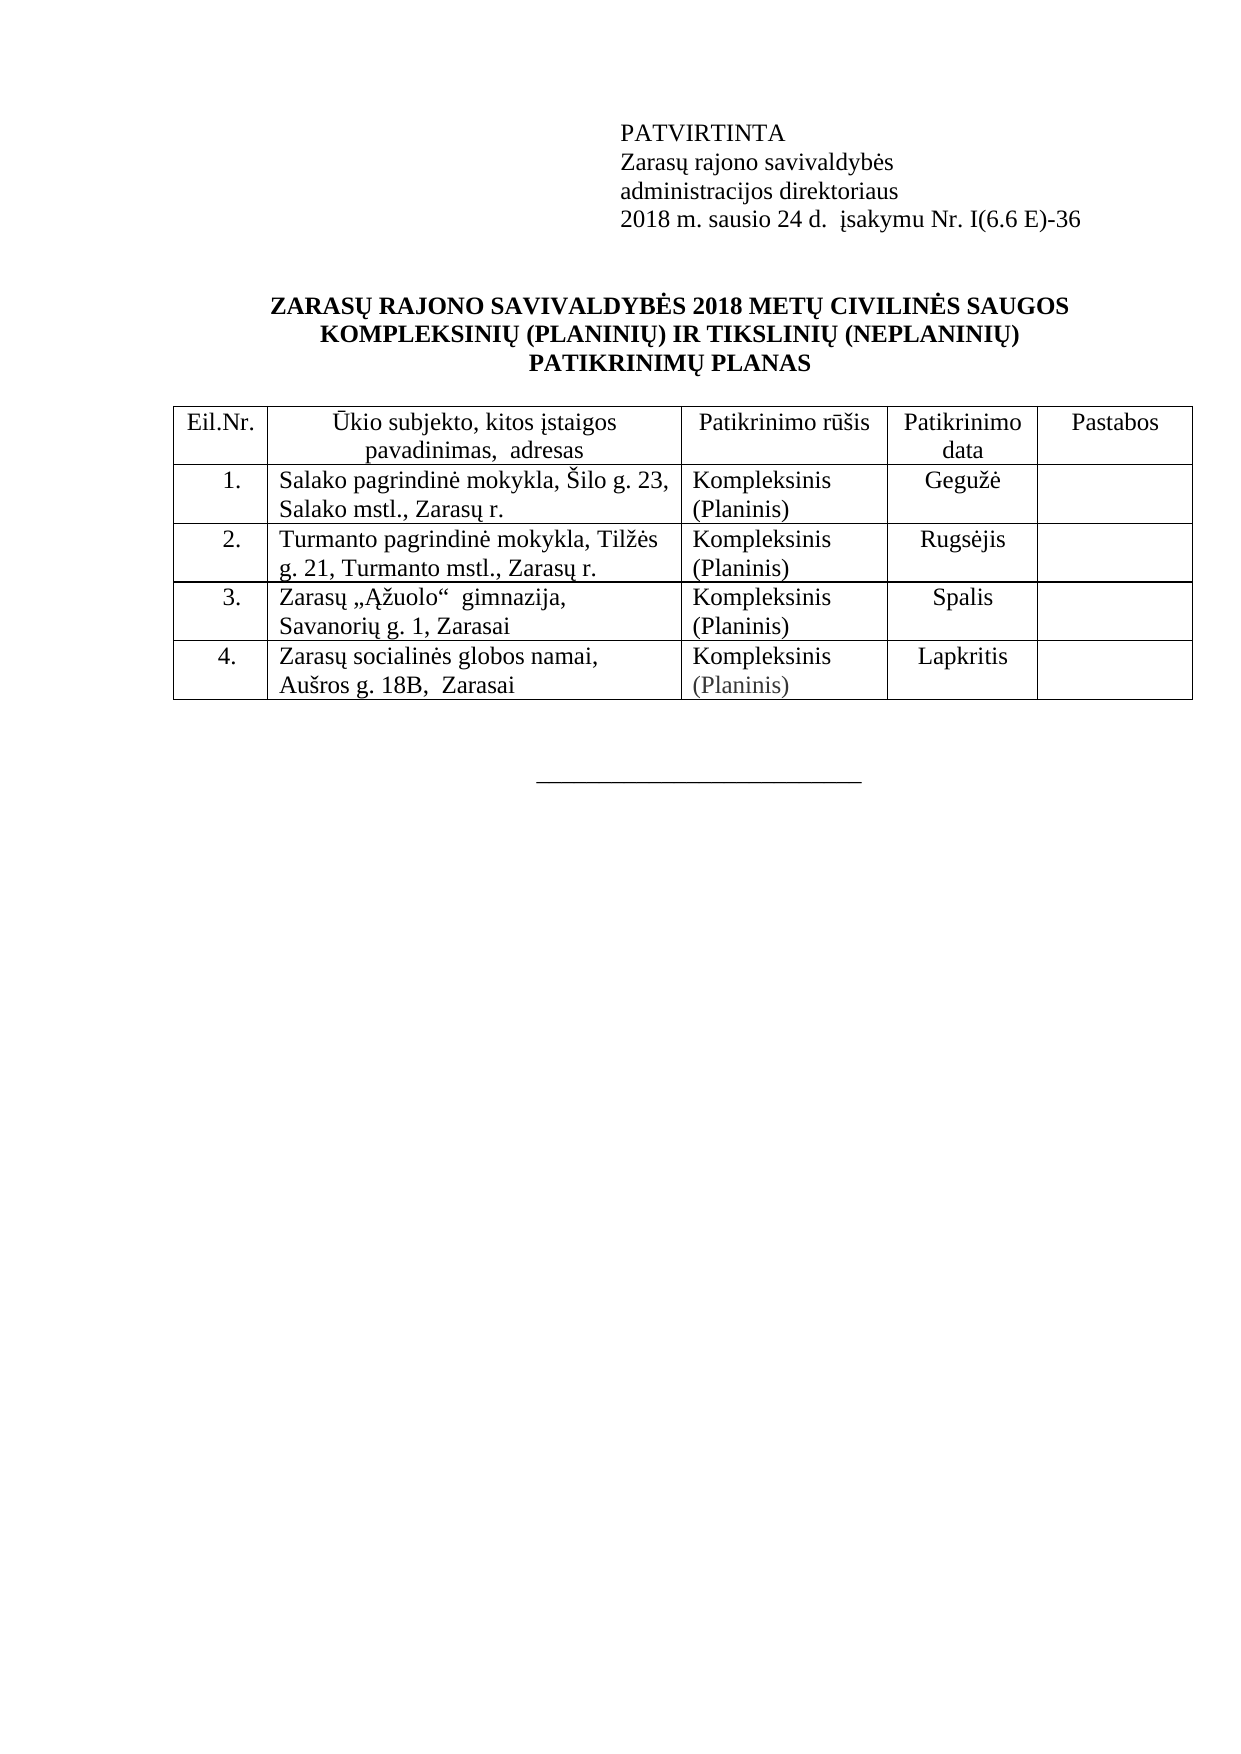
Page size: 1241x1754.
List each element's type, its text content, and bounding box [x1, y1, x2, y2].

table_cell Kompleksinis (Planinis) [682, 583, 887, 640]
table_cell 3. [174, 583, 267, 640]
text 2018 m. sausio 24 d. įsakymu Nr. I(6.6 E)-36 [177, 204, 1162, 233]
table_header Eil.Nr. [174, 407, 267, 464]
table_cell Kompleksinis (Planinis) [682, 465, 887, 523]
table_cell Lapkritis [888, 641, 1037, 698]
table_cell Gegužė [888, 465, 1037, 523]
text __________________________ [177, 757, 1162, 786]
text Zarasų rajono savivaldybės [177, 147, 1162, 176]
table_cell Salako pagrindinė mokykla, Šilo g. 23, Salako mstl., Zarasų r. [268, 465, 681, 523]
table_cell Spalis [888, 583, 1037, 640]
table_header Pastabos [1038, 407, 1192, 464]
table_cell Zarasų socialinės globos namai, Aušros g. 18B, Zarasai [268, 641, 681, 698]
text Patvirtinta [177, 118, 1162, 147]
table_cell Kompleksinis (Planinis) [682, 524, 887, 581]
text Zarasų rajono savivaldybės 2018 metų civilinės saugos kompleksinių (planinių) ir tikslinių (neplaninių) [177, 291, 1162, 348]
text administracijos direktoriaus [177, 176, 1162, 204]
table_cell Turmanto pagrindinė mokykla, Tilžės g. 21, Turmanto mstl., Zarasų r. [268, 524, 681, 581]
table_cell [1038, 641, 1192, 698]
table_cell [1038, 583, 1192, 640]
table_cell Zarasų „Ąžuolo“ gimnazija, Savanorių g. 1, Zarasai [268, 583, 681, 640]
table_cell Rugsėjis [888, 524, 1037, 581]
table_header Ūkio subjekto, kitos įstaigos pavadinimas, adresas [268, 407, 681, 464]
table_header Patikrinimo rūšis [682, 407, 887, 464]
table_header Patikrinimo data [888, 407, 1037, 464]
table_cell 2. [174, 524, 267, 581]
table_cell 4. [174, 641, 267, 698]
table_cell Kompleksinis (Planinis) [682, 641, 887, 698]
table_cell 1. [174, 465, 267, 523]
table_cell [1038, 524, 1192, 581]
table_cell [1038, 465, 1192, 523]
text patikrinimų planAS [177, 348, 1162, 377]
